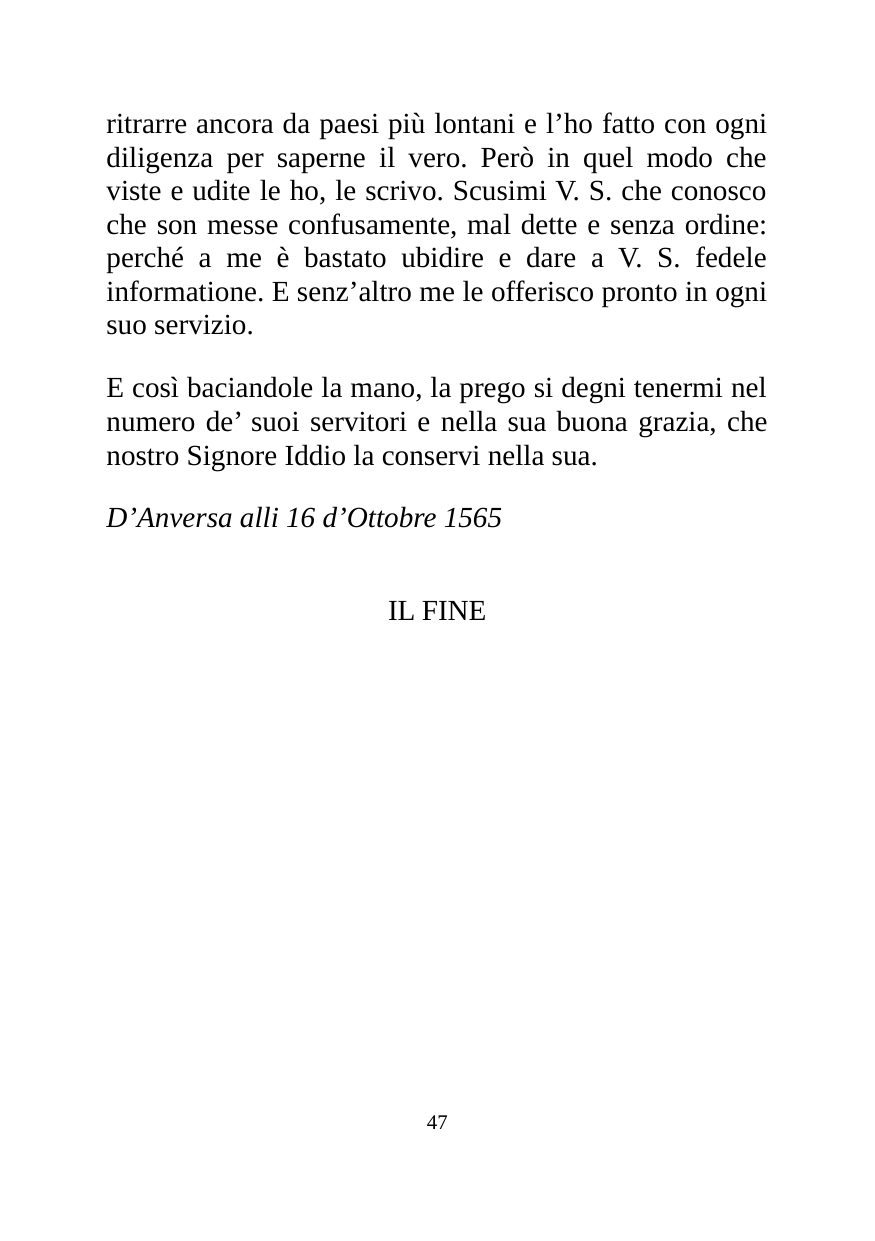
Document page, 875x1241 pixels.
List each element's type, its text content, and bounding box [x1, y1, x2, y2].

text ritrarre ancora da paesi più lontani e l’ho fatto con ogni diligenza per saperne il vero. Però in quel modo che viste e udite le ho, le scrivo. Scusimi V. S. che conosco che son messe confusamente, mal dette e senza ordine: perché a me è bastato ubidire e dare a V. S. fedele informatione. E senz’altro me le offerisco pronto in ogni suo servizio. [106, 106, 768, 341]
text D’Anversa alli 16 d’Ottobre 1565 [106, 501, 768, 534]
text E così baciandole la mano, la prego si degni tenermi nel numero de’ suoi servitori e nella sua buona grazia, che nostro Signore Iddio la conservi nella sua. [106, 371, 768, 471]
text IL FINE [106, 593, 768, 627]
